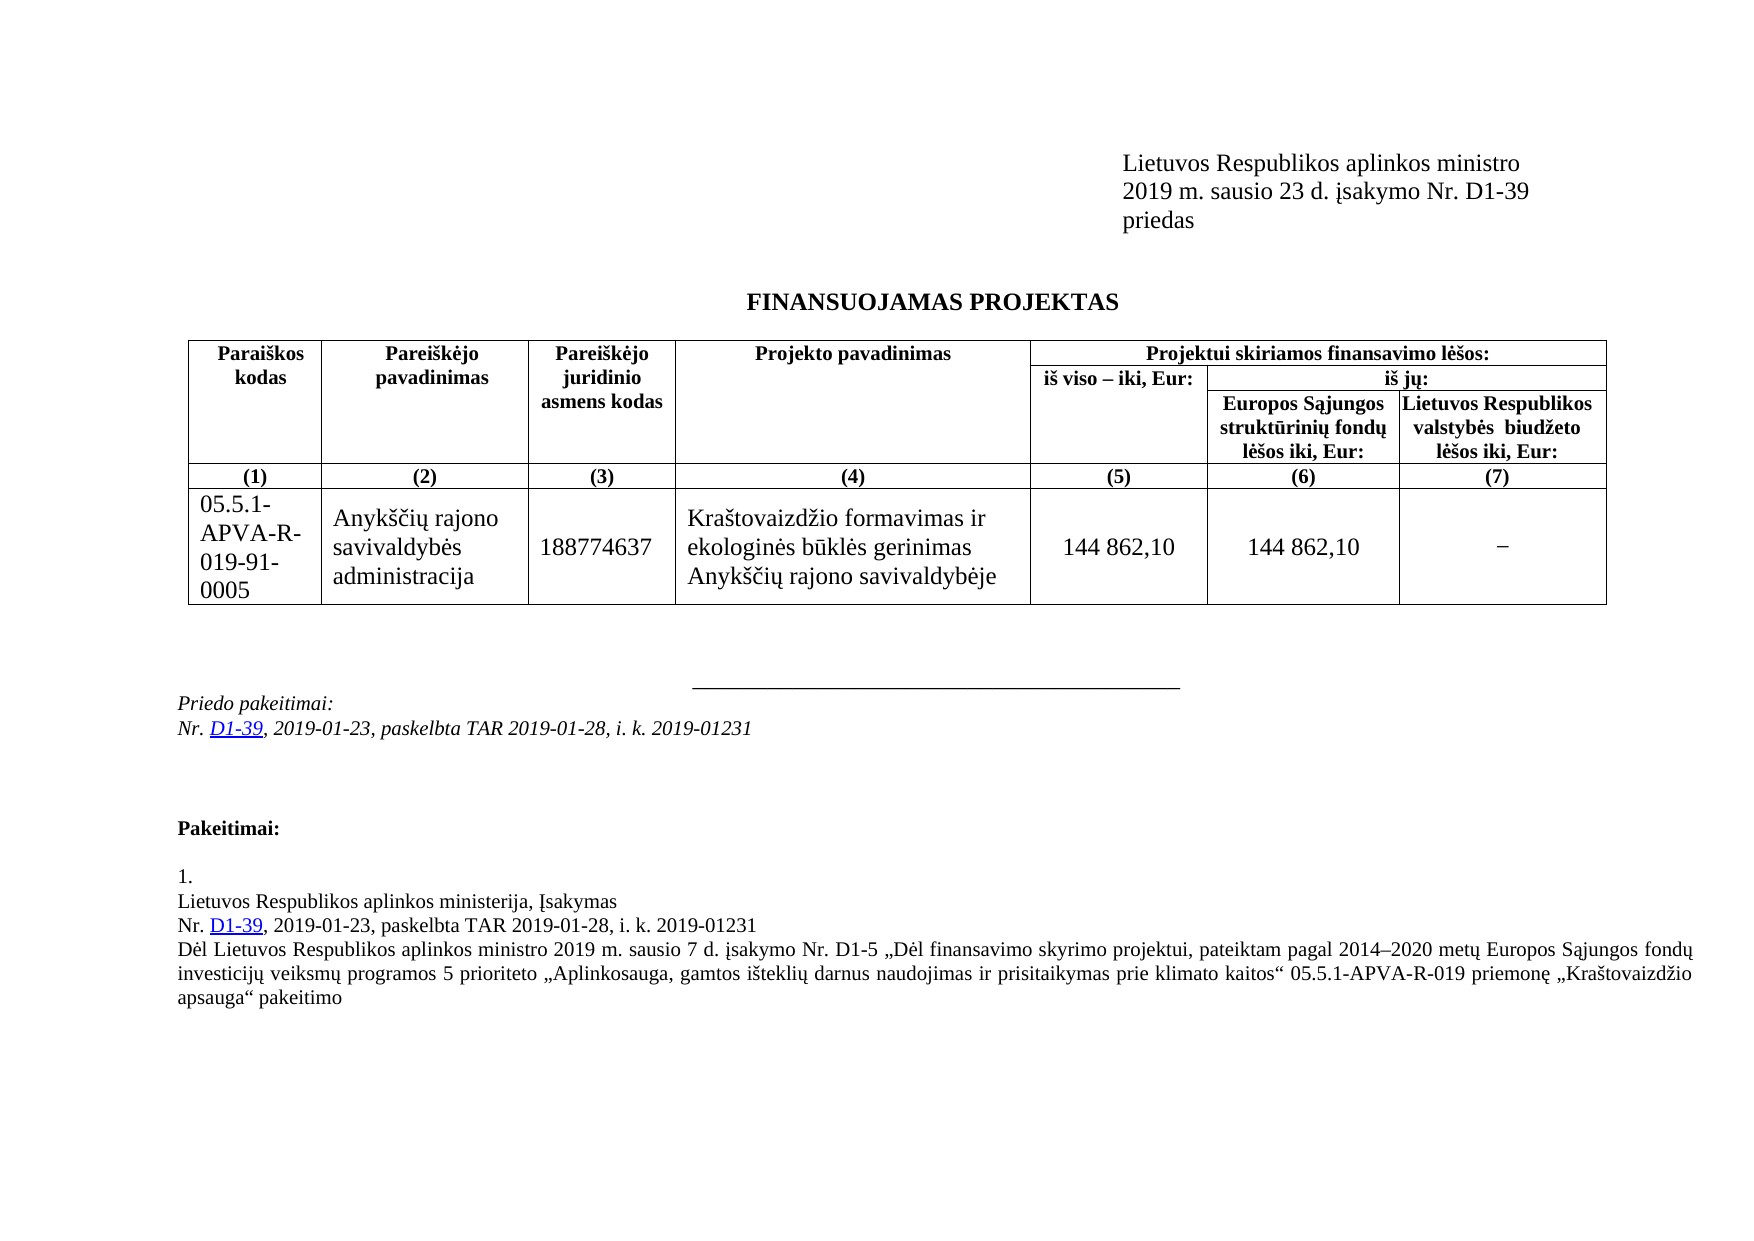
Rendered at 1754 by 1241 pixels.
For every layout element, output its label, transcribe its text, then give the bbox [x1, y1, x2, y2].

table_cell (3) [529, 464, 675, 488]
table_cell 05.5.1-APVA-R-019-91-0005 [189, 489, 321, 604]
table_cell (5) [1031, 464, 1207, 488]
text Dėl Lietuvos Respublikos aplinkos ministro 2019 m. sausio 7 d. įsakymo Nr. D1-5 „Dėl finansavimo skyrimo projektui, pateiktam pagal 2014–2020 metų Europos Sąjungos fondų investicijų veiksmų programos 5 prioriteto „Aplinkosauga, gamtos išteklių darnus naudojimas ir prisitaikymas prie klimato kaitos“ 05.5.1-APVA-R-019 priemonę „Kraštovaizdžio apsauga“ pakeitimo [177, 937, 1695, 1009]
table_cell (1) [189, 464, 321, 488]
table_cell iš viso – iki, Eur: [1031, 366, 1207, 463]
text Nr. D1-39, 2019-01-23, paskelbta TAR 2019-01-28, i. k. 2019-01231 [177, 715, 1695, 739]
table_header Paraiškos kodas [189, 341, 321, 463]
table_cell 188774637 [529, 489, 675, 604]
table_cell iš jų: [1208, 366, 1606, 390]
table_cell (2) [322, 464, 528, 488]
table_cell Lietuvos Respublikos valstybės biudžeto lėšos iki, Eur: [1400, 391, 1606, 463]
table_cell Europos Sąjungos struktūrinių fondų lėšos iki, Eur: [1208, 391, 1399, 463]
table_cell 144 862,10 [1208, 489, 1399, 604]
table_cell Kraštovaizdžio formavimas ir ekologinės būklės gerinimas Anykščių rajono savivaldybėje [676, 489, 1030, 604]
text Pakeitimai: [177, 816, 1695, 840]
text 1. [177, 864, 1695, 888]
table_cell Anykščių rajono savivaldybės administracija [322, 489, 528, 604]
text Priedo pakeitimai: [177, 691, 1695, 715]
table_cell (4) [676, 464, 1030, 488]
text 2019 m. sausio 23 d. įsakymo Nr. D1-39 [1122, 176, 1695, 205]
table_cell − [1400, 489, 1606, 604]
text Lietuvos Respublikos aplinkos ministerija, Įsakymas [177, 888, 1695, 913]
text priedas [1122, 205, 1695, 234]
table_header Pareiškėjo pavadinimas [322, 341, 528, 463]
text _______________________________________ [177, 663, 1695, 691]
table_cell (7) [1400, 464, 1606, 488]
table_header Projekto pavadinimas [676, 341, 1030, 463]
table_cell (6) [1208, 464, 1399, 488]
text Nr. D1-39, 2019-01-23, paskelbta TAR 2019-01-28, i. k. 2019-01231 [177, 913, 1695, 937]
text Lietuvos Respublikos aplinkos ministro [1122, 148, 1695, 176]
text FINANSUOJAMAS PROJEKTAS [177, 287, 1695, 315]
table_cell 144 862,10 [1031, 489, 1207, 604]
table_header Projektui skiriamos finansavimo lėšos: [1031, 341, 1606, 364]
table_header Pareiškėjo juridinio asmens kodas [529, 341, 675, 463]
